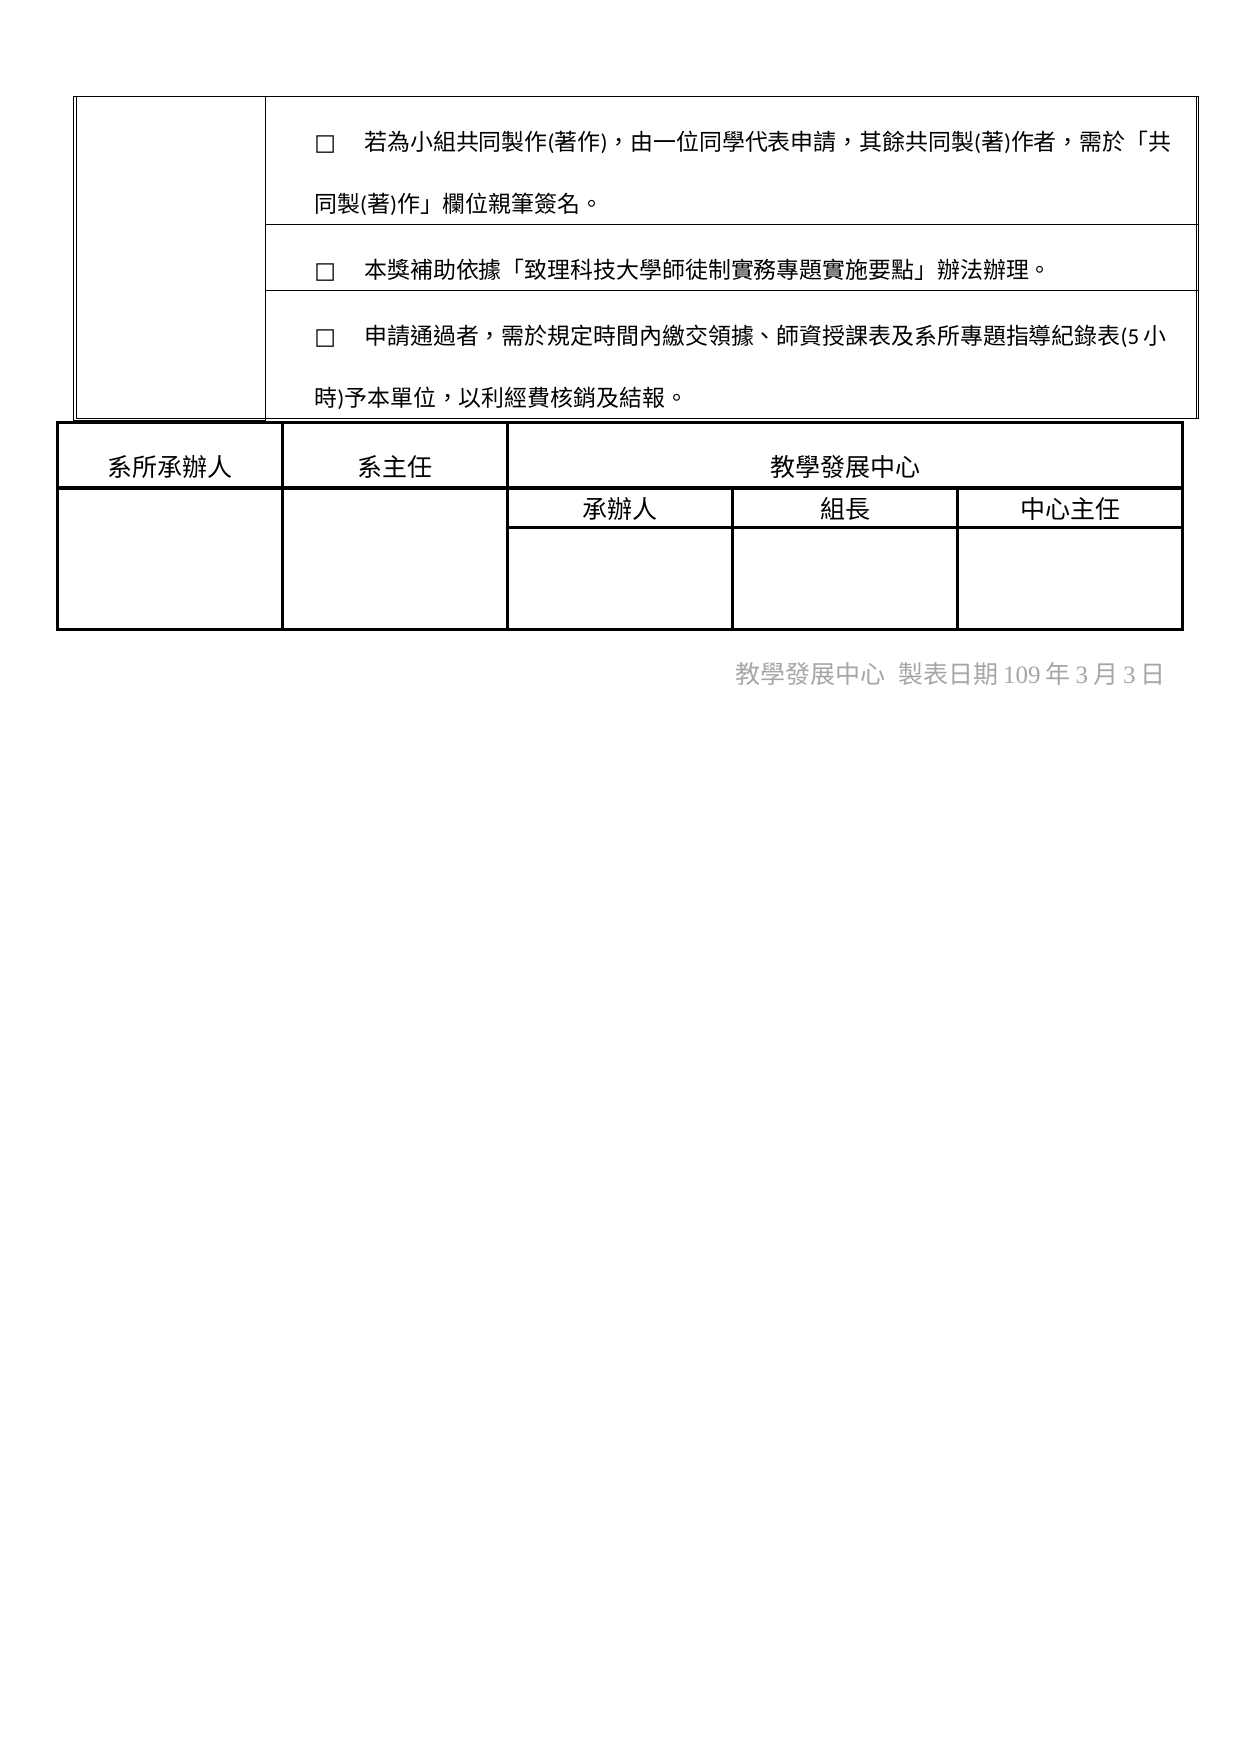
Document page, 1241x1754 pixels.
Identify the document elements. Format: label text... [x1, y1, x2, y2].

table_cell 承辦人 [509, 490, 731, 526]
table_cell [509, 529, 731, 628]
table_header 教學發展中心 [509, 424, 1181, 486]
table_cell [734, 529, 956, 628]
table_cell 若為小組共同製作(著作)，由一位同學代表申請，其餘共同製(著)作者，需於「共同製(著)作」欄位親筆簽名。 [266, 97, 1196, 224]
table_header 系主任 [284, 424, 506, 486]
table_cell 本獎補助依據「致理科技大學師徒制實務專題實施要點」辦法辦理。 [266, 225, 1196, 289]
table_cell [59, 490, 281, 628]
table_cell 中心主任 [959, 490, 1181, 526]
table_cell [77, 97, 265, 418]
table_cell 組長 [734, 490, 956, 526]
table_cell 申請通過者，需於規定時間內繳交領據、師資授課表及系所專題指導紀錄表(5小時)予本單位，以利經費核銷及結報。 [266, 291, 1196, 418]
table_cell [959, 529, 1181, 628]
table_cell [284, 490, 506, 628]
table_header 系所承辦人 [59, 424, 281, 486]
text 教學發展中心 製表日期109年3月3日 [75, 631, 1165, 693]
